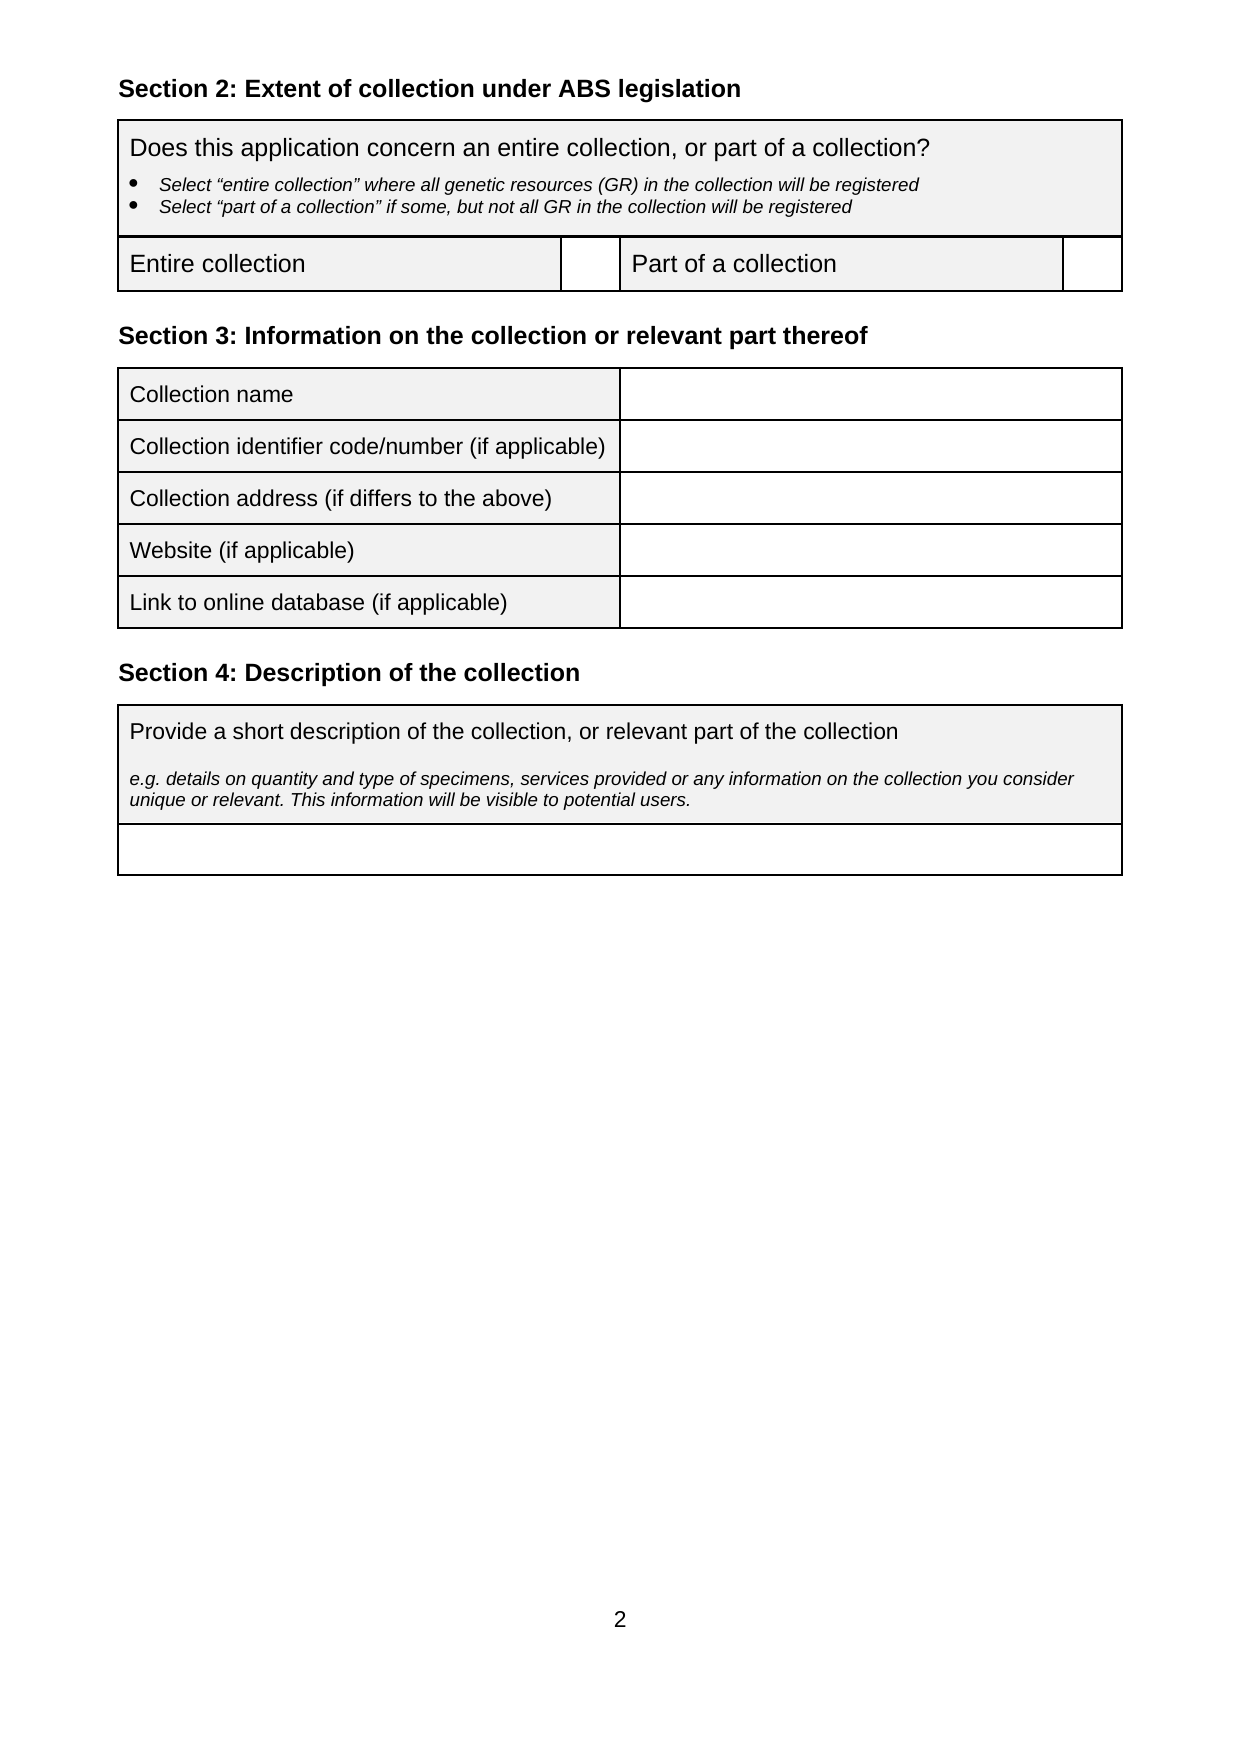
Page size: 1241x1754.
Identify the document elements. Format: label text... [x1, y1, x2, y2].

table_header [621, 369, 1121, 419]
table_header Provide a short description of the collection, or relevant part of the collection e.g. details on quantity and type of specimens, services provided or any information on the collection you consider unique or relevant. This information will be visible to potential users. [119, 706, 1121, 822]
table_cell Website (if applicable) [119, 525, 619, 575]
table_cell [119, 825, 1121, 874]
table_cell Collection identifier code/number (if applicable) [119, 421, 619, 471]
table_cell [621, 421, 1121, 471]
table_cell [562, 238, 619, 290]
subtitle Section 3: Information on the collection or relevant part thereof [118, 321, 1122, 350]
subtitle Section 4: Description of the collection [118, 658, 1122, 687]
table_header Does this application concern an entire collection, or part of a collection? Select “entire collection” where all genetic resources (GR) in the collection will be registered Select “part of a collection” if some, but not all GR in the collection will be registered [119, 121, 1121, 235]
table_cell [621, 525, 1121, 575]
table_cell [621, 473, 1121, 523]
subtitle Section 2: Extent of collection under ABS legislation [118, 74, 1122, 103]
table_header Collection name [119, 369, 619, 419]
table_cell Link to online database (if applicable) [119, 577, 619, 627]
table_cell Part of a collection [621, 238, 1062, 290]
table_cell Collection address (if differs to the above) [119, 473, 619, 523]
table_cell [621, 577, 1121, 627]
table_cell Entire collection [119, 238, 560, 290]
table_cell [1064, 238, 1121, 290]
